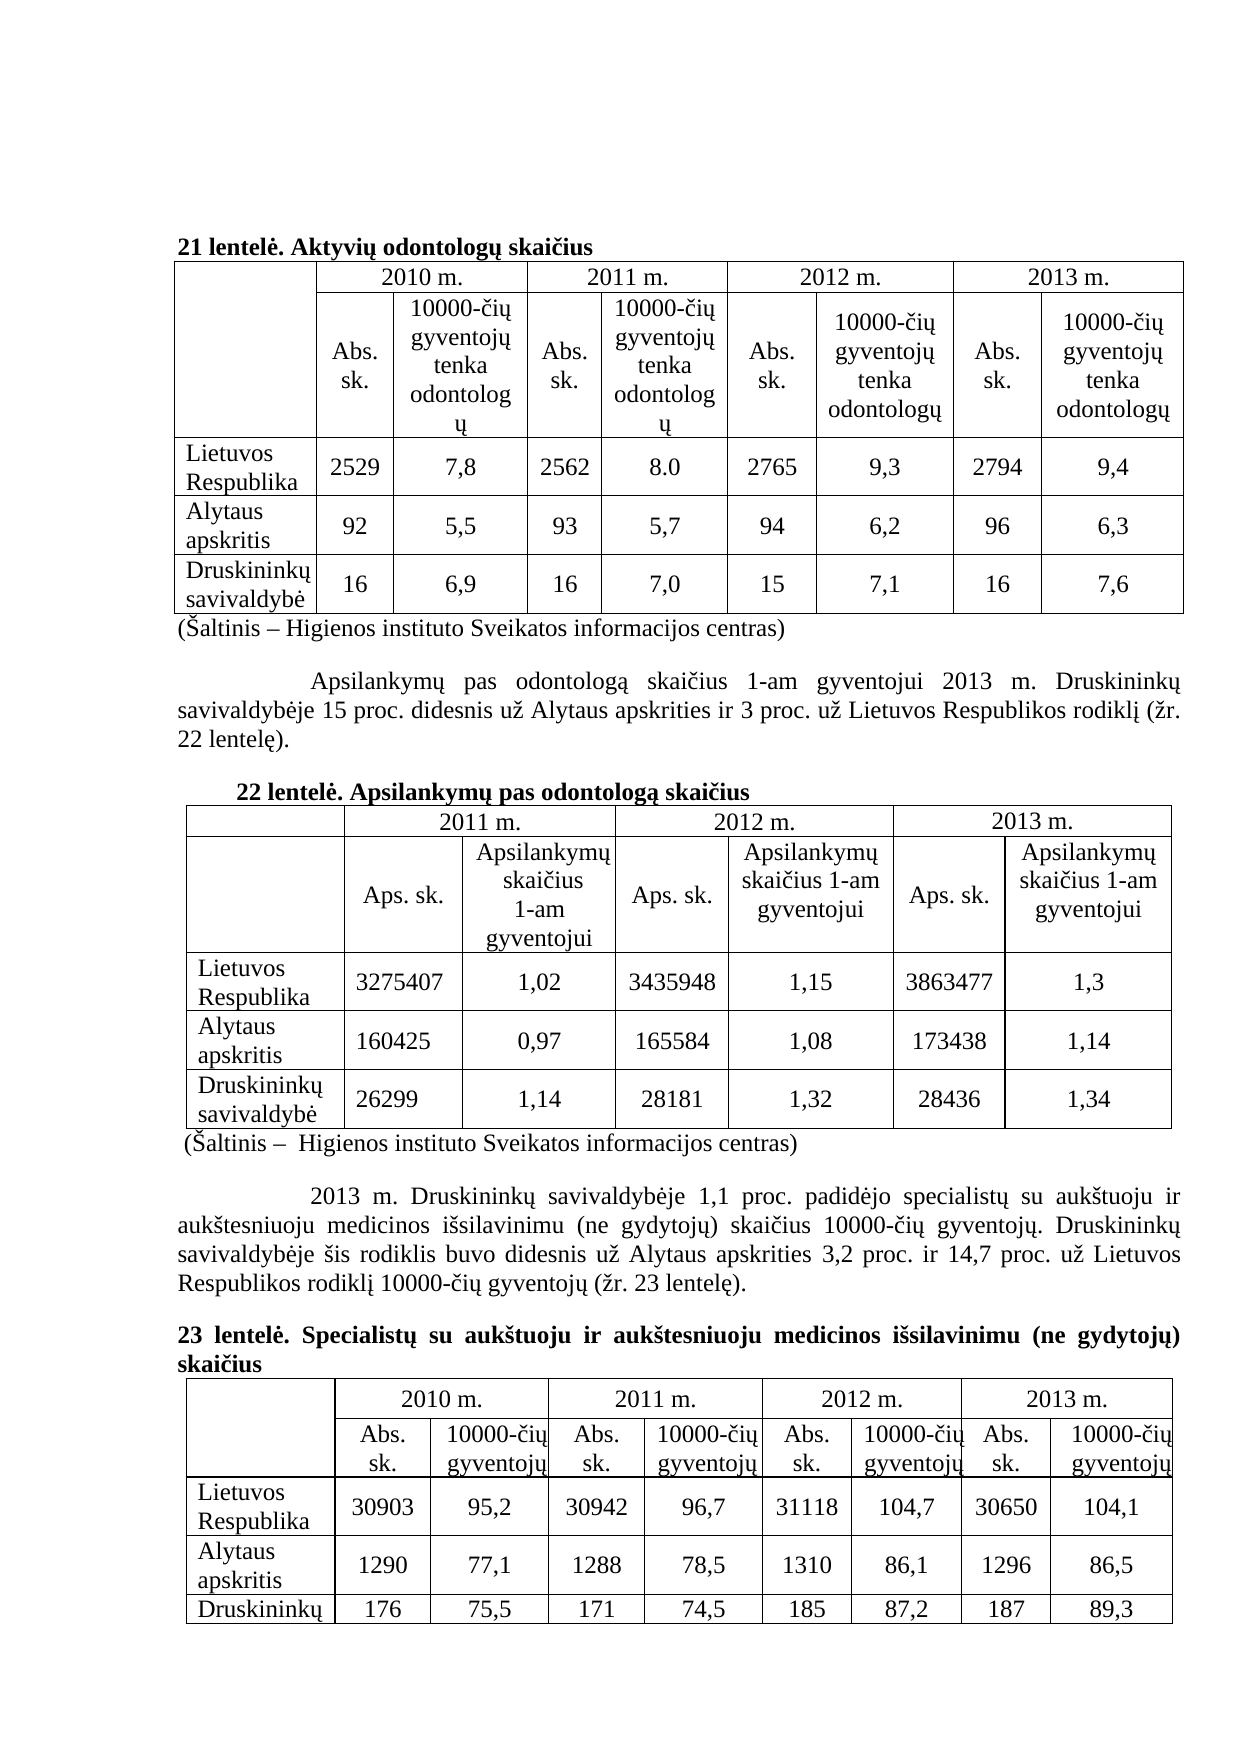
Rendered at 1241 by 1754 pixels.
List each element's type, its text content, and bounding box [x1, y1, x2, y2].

table_cell 165584 [616, 1011, 728, 1069]
table_header 2010 m. [336, 1379, 548, 1418]
table_cell 9,4 [1042, 438, 1183, 495]
table_header 2012 m. [728, 262, 953, 292]
table_cell 1310 [763, 1536, 851, 1593]
table_cell 0,97 [463, 1011, 615, 1069]
table_cell 160425 [345, 1011, 462, 1069]
table_cell Abs. sk. [763, 1419, 851, 1476]
table_cell 10000-čių gyventojų [645, 1419, 762, 1476]
table_cell 6,9 [394, 555, 527, 612]
table_cell 2794 [954, 438, 1041, 495]
table_cell 26299 [345, 1070, 462, 1127]
table_cell Abs. sk. [549, 1419, 644, 1476]
table_cell 2529 [317, 438, 393, 495]
table_cell 10000-čių gyventojų tenka odontologų [394, 293, 527, 437]
table_cell Abs. sk. [954, 293, 1041, 437]
table_cell 10000-čių gyventojų [1051, 1419, 1172, 1476]
table_cell Aps. sk. [616, 837, 728, 952]
table_cell Lietuvos Respublika [187, 953, 344, 1010]
table_header 2011 m. [549, 1379, 762, 1418]
table_cell 1,14 [463, 1070, 615, 1127]
table_cell 10000-čių gyventojų [431, 1419, 548, 1476]
table_cell 15 [728, 555, 816, 612]
text 2013 m. Druskininkų savivaldybėje 1,1 proc. padidėjo specialistų su aukštuoju ir aukštesniuoju medicinos išsilavinimu (ne gydytojų) skaičius 10000-čių gyventojų. Druskininkų savivaldybėje šis rodiklis buvo didesnis už Alytaus apskrities 3,2 proc. ir 14,7 proc. už Lietuvos Respublikos rodiklį 10000-čių gyventojų (žr. 23 lentelę). [177, 1181, 1181, 1296]
table_cell 2765 [728, 438, 816, 495]
table_cell 7,8 [394, 438, 527, 495]
text 22 lentelė. Apsilankymų pas odontologą skaičius [177, 777, 1181, 805]
table_cell Apsilankymų skaičius 1-am gyventojui [463, 837, 615, 952]
table_cell 28181 [616, 1070, 728, 1127]
table_cell 10000-čių gyventojų [852, 1419, 961, 1476]
table_cell 16 [528, 555, 601, 612]
table_cell 96,7 [645, 1478, 762, 1535]
table_cell 16 [954, 555, 1041, 612]
table_cell 6,3 [1042, 496, 1183, 554]
table_cell 75,5 [431, 1595, 548, 1623]
table_cell 16 [317, 555, 393, 612]
table_cell 187 [962, 1595, 1050, 1623]
table_cell 1296 [962, 1536, 1050, 1593]
table_cell 185 [763, 1595, 851, 1623]
table_header 2011 m. [528, 262, 727, 292]
table_cell Druskininkų [187, 1595, 334, 1623]
table_cell 30650 [962, 1478, 1050, 1535]
table_cell 89,3 [1051, 1595, 1172, 1623]
table_cell 7,1 [817, 555, 953, 612]
table_cell Lietuvos Respublika [187, 1478, 334, 1535]
table_cell 1,32 [729, 1070, 893, 1127]
table_cell 1,14 [1006, 1011, 1171, 1069]
table_cell Apsilankymų skaičius 1-am gyventojui [1006, 837, 1171, 952]
table_cell 5,5 [394, 496, 527, 554]
table_cell 104,1 [1051, 1478, 1172, 1535]
table_header [187, 1379, 334, 1476]
table_cell 78,5 [645, 1536, 762, 1593]
table_cell 176 [336, 1595, 430, 1623]
table_cell 8.0 [602, 438, 727, 495]
table_cell 7,0 [602, 555, 727, 612]
table_cell 1,3 [1006, 953, 1171, 1010]
table_cell 171 [549, 1595, 644, 1623]
text (Šaltinis – Higienos instituto Sveikatos informacijos centras) [177, 614, 1181, 642]
table_cell Aps. sk. [894, 837, 1004, 952]
table_cell [187, 837, 344, 952]
table_cell 5,7 [602, 496, 727, 554]
table_cell 28436 [894, 1070, 1004, 1127]
table_header 2012 m. [616, 806, 893, 836]
table_cell Aps. sk. [345, 837, 462, 952]
text 21 lentelė. Aktyvių odontologų skaičius [177, 232, 1181, 261]
table_cell Druskininkų savivaldybė [187, 1070, 344, 1127]
table_cell 31118 [763, 1478, 851, 1535]
table_cell 86,5 [1051, 1536, 1172, 1593]
table_cell 1,02 [463, 953, 615, 1010]
table_cell 1,08 [729, 1011, 893, 1069]
table_cell 94 [728, 496, 816, 554]
table_header [175, 262, 316, 437]
table_header 2010 m. [317, 262, 527, 292]
table_cell Alytaus apskritis [187, 1536, 334, 1593]
table_cell 10000-čių gyventojų tenka odontologų [817, 293, 953, 437]
table_cell 1288 [549, 1536, 644, 1593]
table_cell 173438 [894, 1011, 1004, 1069]
table_cell Lietuvos Respublika [175, 438, 316, 495]
table_cell 87,2 [852, 1595, 961, 1623]
table_cell 86,1 [852, 1536, 961, 1593]
table_cell 6,2 [817, 496, 953, 554]
table_cell Abs. sk. [728, 293, 816, 437]
table_cell 30903 [336, 1478, 430, 1535]
table_cell Druskininkų savivaldybė [175, 555, 316, 612]
table_cell 9,3 [817, 438, 953, 495]
table_cell Apsilankymų skaičius 1-am gyventojui [729, 837, 893, 952]
table_cell 10000-čių gyventojų tenka odontologų [1042, 293, 1183, 437]
table_cell 1,34 [1006, 1070, 1171, 1127]
text Apsilankymų pas odontologą skaičius 1-am gyventojui 2013 m. Druskininkų savivaldybėje 15 proc. didesnis už Alytaus apskrities ir 3 proc. už Lietuvos Respublikos rodiklį (žr. 22 lentelę). [177, 666, 1181, 752]
table_cell 30942 [549, 1478, 644, 1535]
table_cell Abs. sk. [336, 1419, 430, 1476]
table_cell 10000-čių gyventojų tenka odontologų [602, 293, 727, 437]
table_cell 74,5 [645, 1595, 762, 1623]
table_header 2013 m. [962, 1379, 1172, 1418]
table_header 2013 m. [894, 806, 1171, 836]
table_header 2013 m. [954, 262, 1183, 292]
text (Šaltinis – Higienos instituto Sveikatos informacijos centras) [177, 1128, 1181, 1157]
table_cell 93 [528, 496, 601, 554]
table_header [187, 806, 344, 836]
table_cell 7,6 [1042, 555, 1183, 612]
table_cell Abs. sk. [528, 293, 601, 437]
table_cell Alytaus apskritis [175, 496, 316, 554]
table_cell 3435948 [616, 953, 728, 1010]
text 23 lentelė. Specialistų su aukštuoju ir aukštesniuoju medicinos išsilavinimu (ne gydytojų) skaičius [177, 1320, 1181, 1378]
table_header 2011 m. [345, 806, 615, 836]
table_cell 3863477 [894, 953, 1004, 1010]
table_cell 96 [954, 496, 1041, 554]
table_cell 95,2 [431, 1478, 548, 1535]
table_cell 2562 [528, 438, 601, 495]
table_cell 92 [317, 496, 393, 554]
table_cell 104,7 [852, 1478, 961, 1535]
table_cell 3275407 [345, 953, 462, 1010]
table_cell Abs. sk. [962, 1419, 1050, 1476]
table_cell Abs. sk. [317, 293, 393, 437]
table_cell 77,1 [431, 1536, 548, 1593]
table_cell 1,15 [729, 953, 893, 1010]
table_header 2012 m. [763, 1379, 961, 1418]
table_cell Alytaus apskritis [187, 1011, 344, 1069]
table_cell 1290 [336, 1536, 430, 1593]
